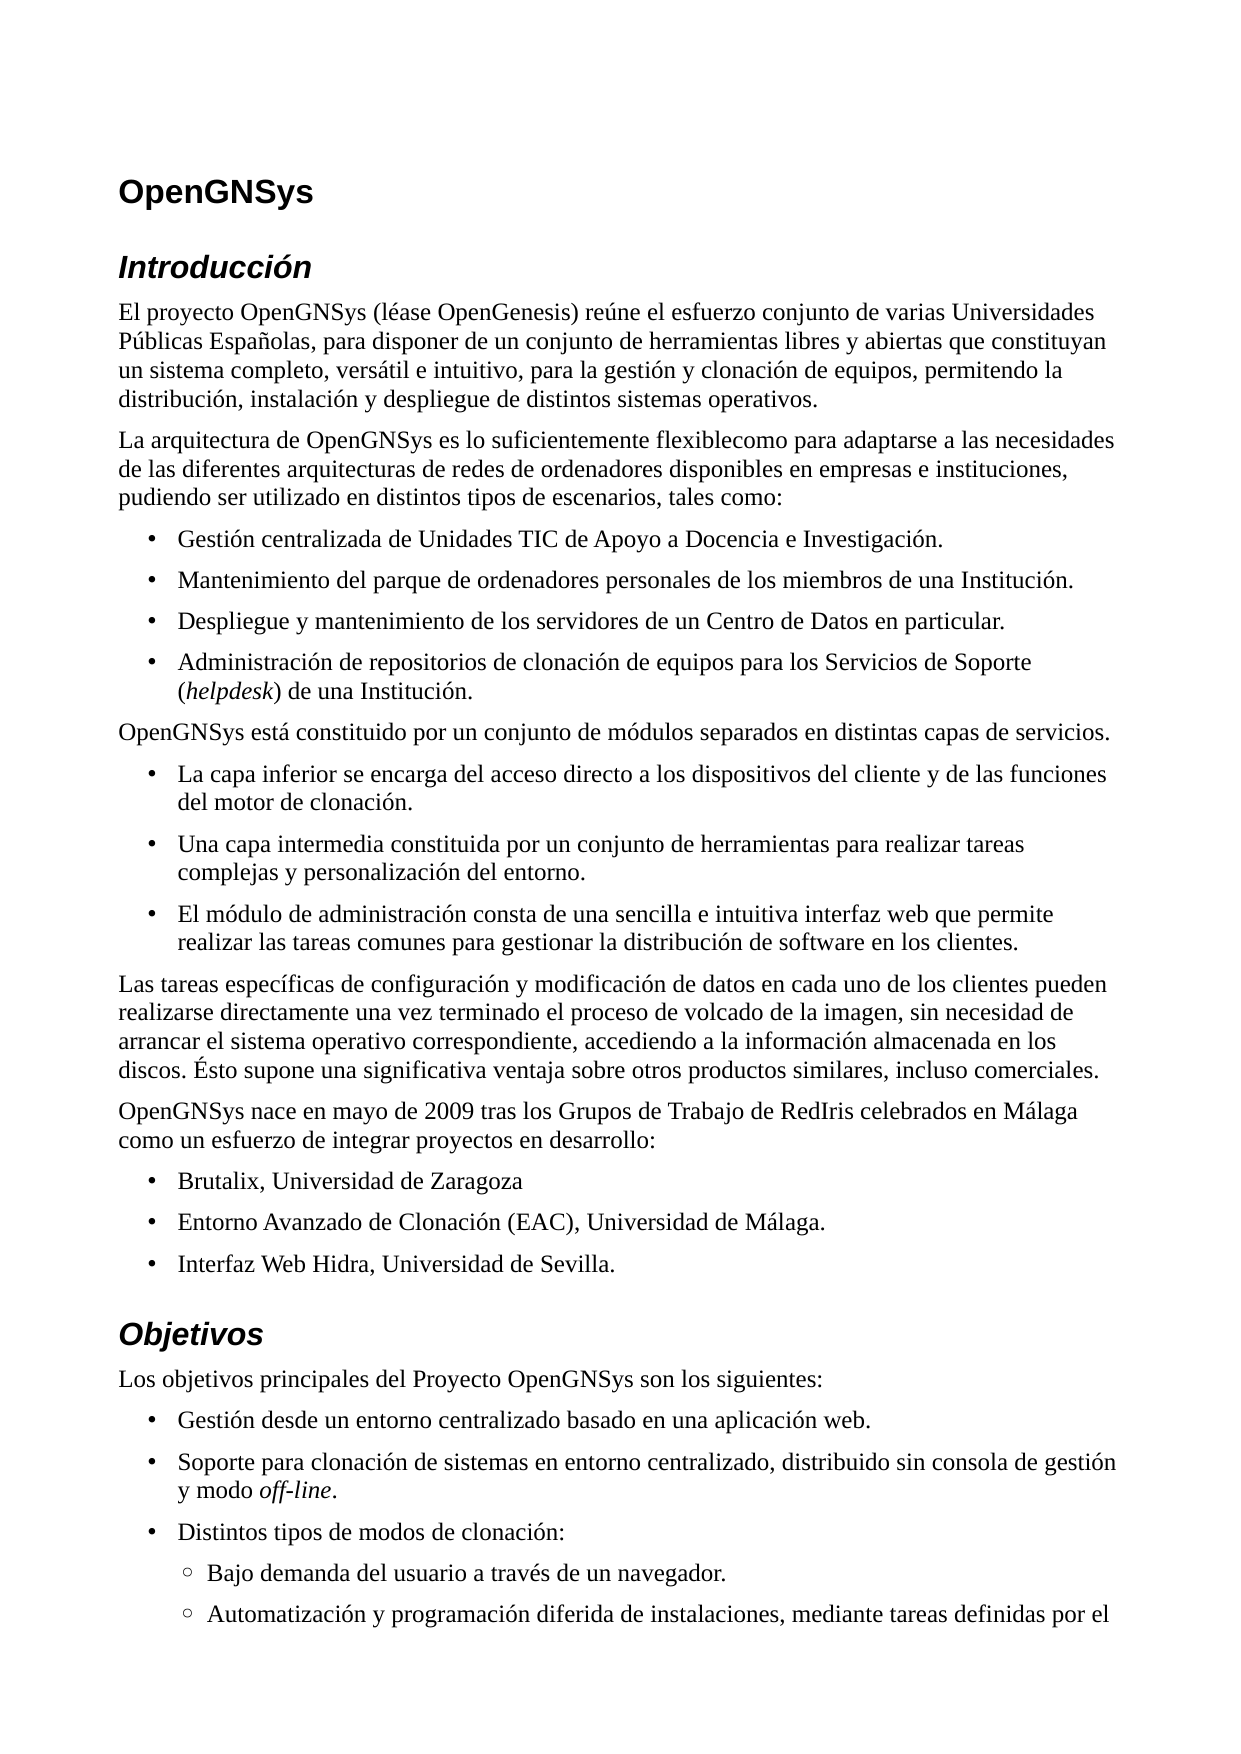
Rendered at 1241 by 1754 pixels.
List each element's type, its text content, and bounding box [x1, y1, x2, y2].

list Interfaz Web Hidra, Universidad de Sevilla. [148, 1249, 1122, 1277]
text OpenGNSys nace en mayo de 2009 tras los Grupos de Trabajo de RedIris celebrados en Málaga como un esfuerzo de integrar proyectos en desarrollo: [118, 1096, 1122, 1154]
subtitle OpenGNSys [118, 172, 1122, 211]
subtitle Objetivos [118, 1315, 1122, 1352]
list Entorno Avanzado de Clonación (EAC), Universidad de Málaga. [148, 1207, 1122, 1236]
list Una capa intermedia constituida por un conjunto de herramientas para realizar tareas complejas y personalización del entorno. [148, 829, 1122, 886]
list Administración de repositorios de clonación de equipos para los Servicios de Soporte (helpdesk) de una Institución. [148, 647, 1122, 705]
list Mantenimiento del parque de ordenadores personales de los miembros de una Institución. [148, 565, 1122, 594]
list Automatización y programación diferida de instalaciones, mediante tareas definidas por el [177, 1599, 1122, 1628]
list Brutalix, Universidad de Zaragoza [148, 1166, 1122, 1195]
list Gestión centralizada de Unidades TIC de Apoyo a Docencia e Investigación. [148, 524, 1122, 552]
text La arquitectura de OpenGNSys es lo suficientemente flexiblecomo para adaptarse a las necesidades de las diferentes arquitecturas de redes de ordenadores disponibles en empresas e instituciones, pudiendo ser utilizado en distintos tipos de escenarios, tales como: [118, 425, 1122, 511]
text Las tareas específicas de configuración y modificación de datos en cada uno de los clientes pueden realizarse directamente una vez terminado el proceso de volcado de la imagen, sin necesidad de arrancar el sistema operativo correspondiente, accediendo a la información almacenada en los discos. Ésto supone una significativa ventaja sobre otros productos similares, incluso comerciales. [118, 969, 1122, 1084]
list Despliegue y mantenimiento de los servidores de un Centro de Datos en particular. [148, 606, 1122, 635]
list Soporte para clonación de sistemas en entorno centralizado, distribuido sin consola de gestión y modo off-line. [148, 1447, 1122, 1504]
text OpenGNSys está constituido por un conjunto de módulos separados en distintas capas de servicios. [118, 717, 1122, 746]
text Los objetivos principales del Proyecto OpenGNSys son los siguientes: [118, 1364, 1122, 1393]
text El proyecto OpenGNSys (léase OpenGenesis) reúne el esfuerzo conjunto de varias Universidades Públicas Españolas, para disponer de un conjunto de herramientas libres y abiertas que constituyan un sistema completo, versátil e intuitivo, para la gestión y clonación de equipos, permitendo la distribución, instalación y despliegue de distintos sistemas operativos. [118, 297, 1122, 412]
list La capa inferior se encarga del acceso directo a los dispositivos del cliente y de las funciones del motor de clonación. [148, 759, 1122, 816]
list Distintos tipos de modos de clonación: [148, 1517, 1122, 1546]
list El módulo de administración consta de una sencilla e intuitiva interfaz web que permite realizar las tareas comunes para gestionar la distribución de software en los clientes. [148, 899, 1122, 956]
list Gestión desde un entorno centralizado basado en una aplicación web. [148, 1406, 1122, 1434]
subtitle Introducción [118, 248, 1122, 285]
list Bajo demanda del usuario a través de un navegador. [177, 1558, 1122, 1587]
